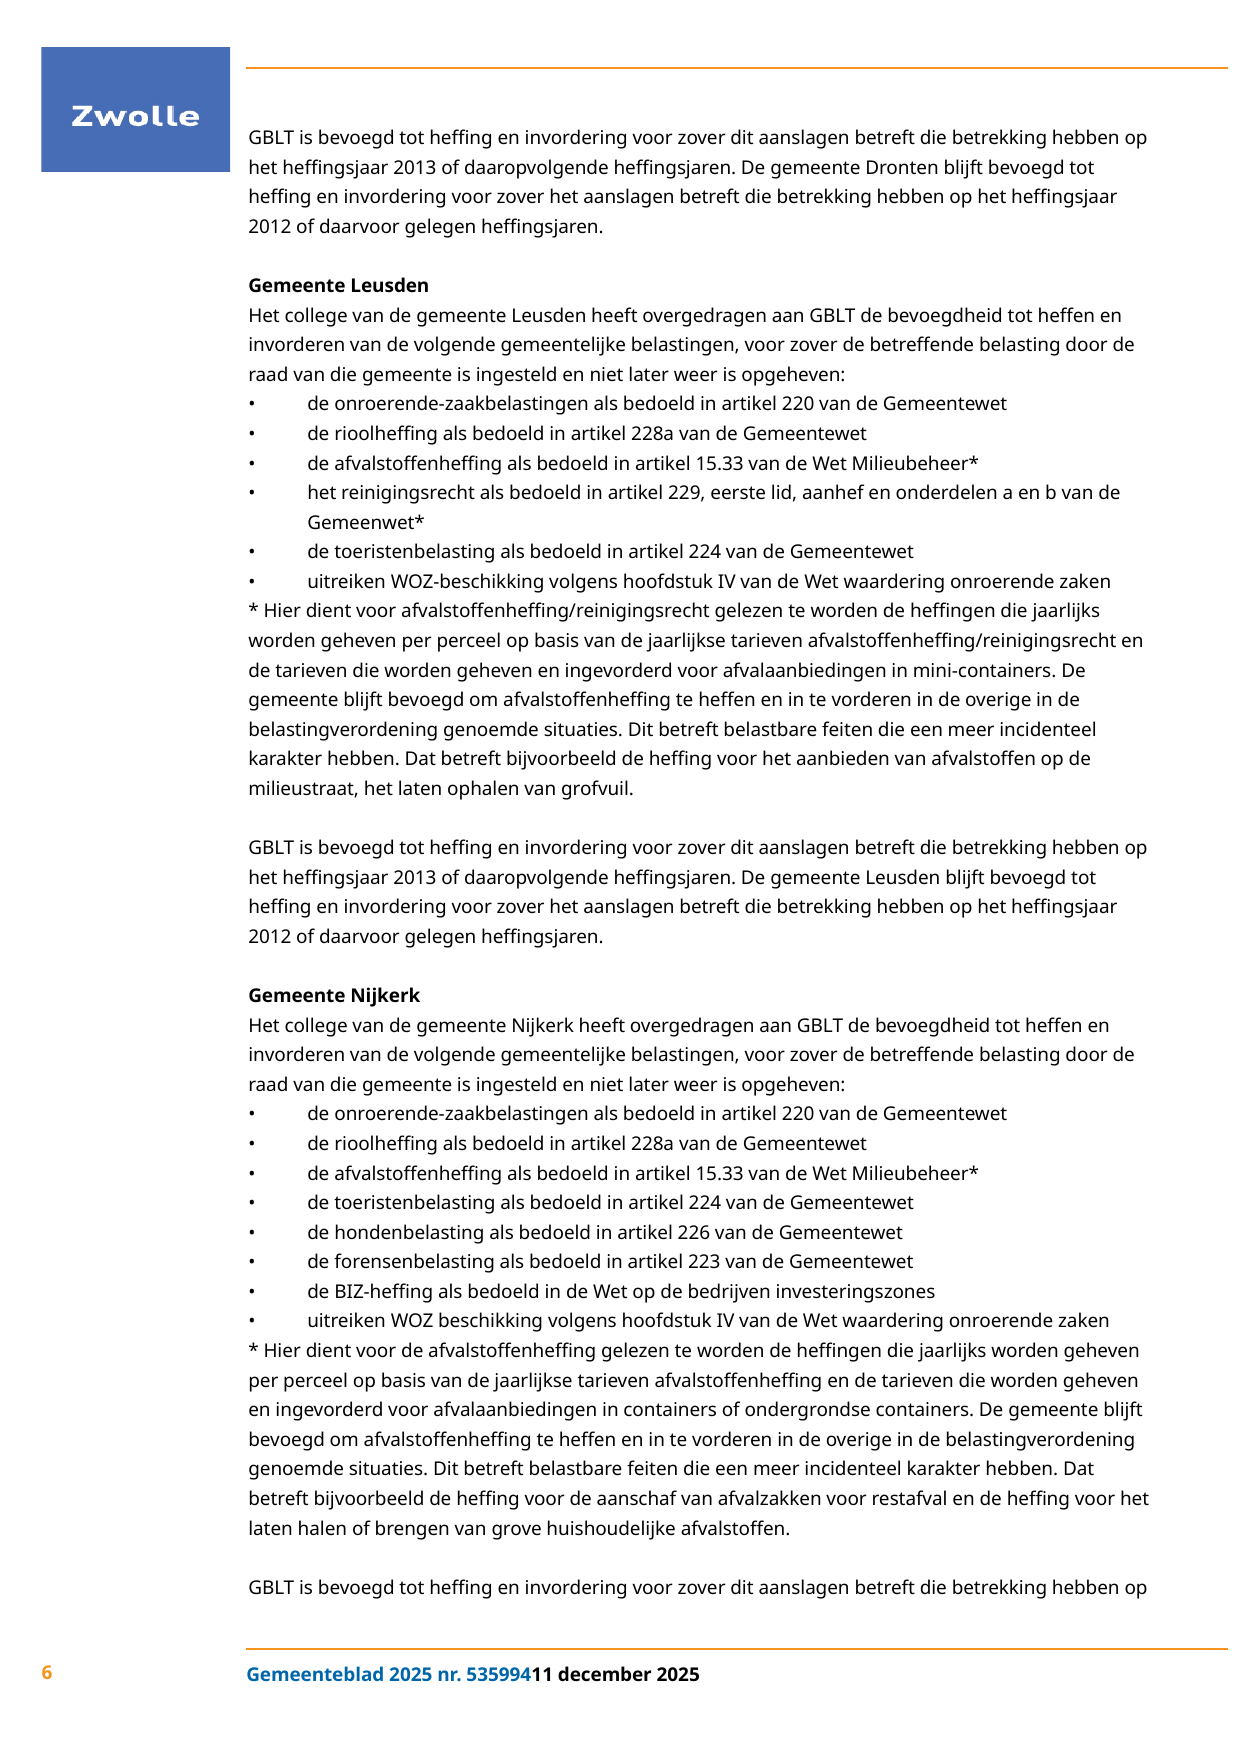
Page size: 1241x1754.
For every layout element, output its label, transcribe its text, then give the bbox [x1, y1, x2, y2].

list de onroerende-zaakbelastingen als bedoeld in artikel 220 van de Gemeentewet [248, 1101, 1152, 1126]
list de afvalstoffenheffing als bedoeld in artikel 15.33 van de Wet Milieubeheer* [248, 1160, 1152, 1186]
list de afvalstoffenheffing als bedoeld in artikel 15.33 van de Wet Milieubeheer* [248, 450, 1152, 476]
list de rioolheffing als bedoeld in artikel 228a van de Gemeentewet [248, 420, 1152, 446]
list uitreiken WOZ beschikking volgens hoofdstuk IV van de Wet waardering onroerende zaken [248, 1308, 1152, 1333]
text GBLT is bevoegd tot heffing en invordering voor zover dit aanslagen betreft die betrekking hebben op het heffingsjaar 2013 of daaropvolgende heffingsjaren. De gemeente Dronten blijft bevoegd tot heffing en invordering voor zover het aanslagen betreft die betrekking hebben op het heffingsjaar 2012 of daarvoor gelegen heffingsjaren. [248, 124, 1152, 239]
text Het college van de gemeente Leusden heeft overgedragen aan GBLT de bevoegdheid tot heffen en invorderen van de volgende gemeentelijke belastingen, voor zover de betreffende belasting door de raad van die gemeente is ingesteld en niet later weer is opgeheven: [248, 302, 1152, 387]
list de forensenbelasting als bedoeld in artikel 223 van de Gemeentewet [248, 1248, 1152, 1274]
text GBLT is bevoegd tot heffing en invordering voor zover dit aanslagen betreft die betrekking hebben op [248, 1574, 1152, 1600]
picture [41, 47, 231, 172]
list de onroerende-zaakbelastingen als bedoeld in artikel 220 van de Gemeentewet [248, 391, 1152, 416]
list uitreiken WOZ-beschikking volgens hoofdstuk IV van de Wet waardering onroerende zaken [248, 568, 1152, 594]
text Het college van de gemeente Nijkerk heeft overgedragen aan GBLT de bevoegdheid tot heffen en invorderen van de volgende gemeentelijke belastingen, voor zover de betreffende belasting door de raad van die gemeente is ingesteld en niet later weer is opgeheven: [248, 1012, 1152, 1097]
text Gemeente Leusden [248, 272, 1152, 298]
text * Hier dient voor afvalstoffenheffing/reinigingsrecht gelezen te worden de heffingen die jaarlijks worden geheven per perceel op basis van de jaarlijkse tarieven afvalstoffenheffing/reinigingsrecht en de tarieven die worden geheven en ingevorderd voor afvalaanbiedingen in mini-containers. De gemeente blijft bevoegd om afvalstoffenheffing te heffen en in te vorderen in de overige in de belastingverordening genoemde situaties. Dit betreft belastbare feiten die een meer incidenteel karakter hebben. Dat betreft bijvoorbeeld de heffing voor het aanbieden van afvalstoffen op de milieustraat, het laten ophalen van grofvuil. [248, 598, 1152, 801]
text * Hier dient voor de afvalstoffenheffing gelezen te worden de heffingen die jaarlijks worden geheven per perceel op basis van de jaarlijkse tarieven afvalstoffenheffing en de tarieven die worden geheven en ingevorderd voor afvalaanbiedingen in containers of ondergrondse containers. De gemeente blijft bevoegd om afvalstoffenheffing te heffen en in te vorderen in de overige in de belastingverordening genoemde situaties. Dit betreft belastbare feiten die een meer incidenteel karakter hebben. Dat betreft bijvoorbeeld de heffing voor de aanschaf van afvalzakken voor restafval en de heffing voor het laten halen of brengen van grove huishoudelijke afvalstoffen. [248, 1337, 1152, 1541]
list de rioolheffing als bedoeld in artikel 228a van de Gemeentewet [248, 1130, 1152, 1156]
list het reinigingsrecht als bedoeld in artikel 229, eerste lid, aanhef en onderdelen a en b van de Gemeenwet* [248, 479, 1152, 535]
list de hondenbelasting als bedoeld in artikel 226 van de Gemeentewet [248, 1219, 1152, 1245]
list de toeristenbelasting als bedoeld in artikel 224 van de Gemeentewet [248, 1189, 1152, 1215]
text Gemeente Nijkerk [248, 982, 1152, 1008]
text GBLT is bevoegd tot heffing en invordering voor zover dit aanslagen betreft die betrekking hebben op het heffingsjaar 2013 of daaropvolgende heffingsjaren. De gemeente Leusden blijft bevoegd tot heffing en invordering voor zover het aanslagen betreft die betrekking hebben op het heffingsjaar 2012 of daarvoor gelegen heffingsjaren. [248, 834, 1152, 949]
list de BIZ-heffing als bedoeld in de Wet op de bedrijven investeringszones [248, 1278, 1152, 1304]
list de toeristenbelasting als bedoeld in artikel 224 van de Gemeentewet [248, 538, 1152, 564]
